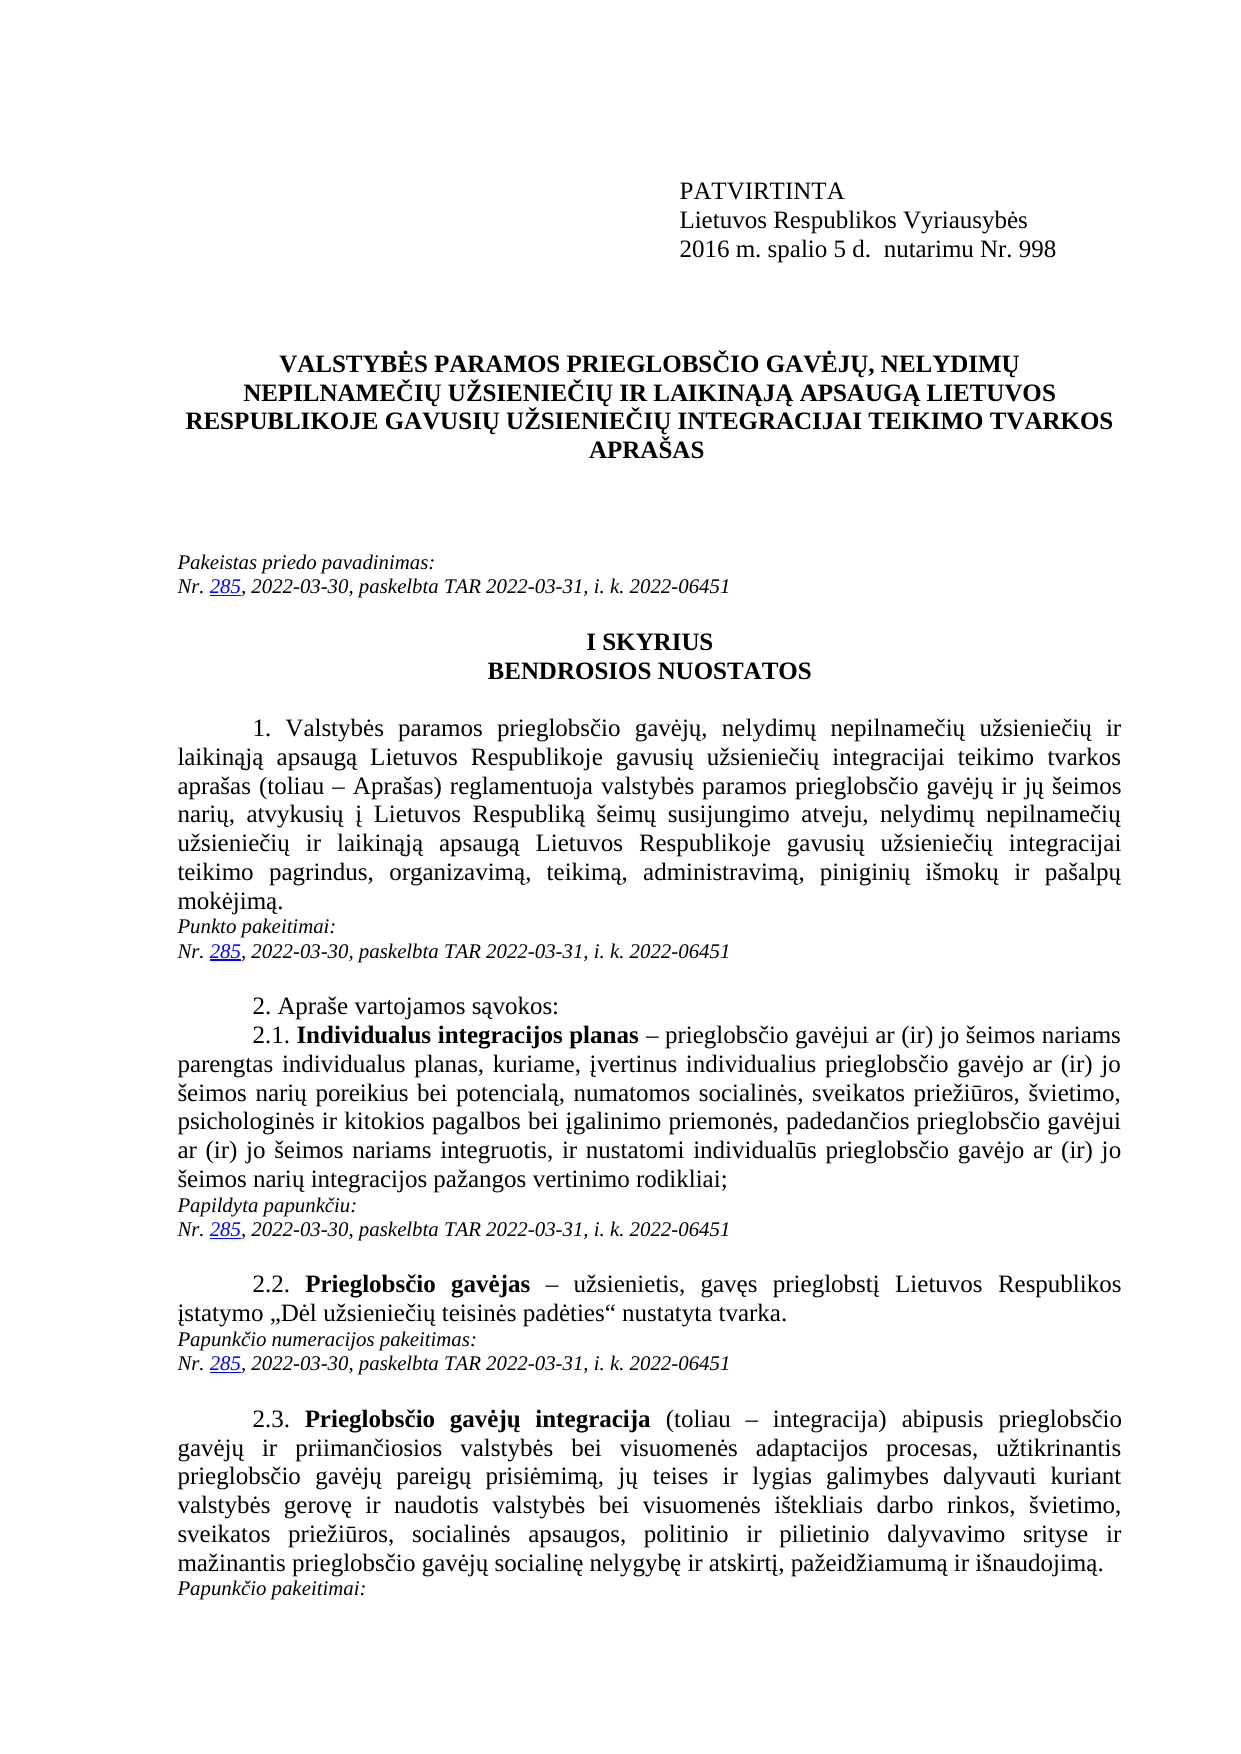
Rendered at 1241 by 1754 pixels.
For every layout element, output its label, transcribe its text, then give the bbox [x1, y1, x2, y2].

text Papunkčio numeracijos pakeitimas: [177, 1327, 1122, 1351]
text 2.1. Individualus integracijos planas – prieglobsčio gavėjui ar (ir) jo šeimos nariams parengtas individualus planas, kuriame, įvertinus individualius prieglobsčio gavėjo ar (ir) jo šeimos narių poreikius bei potencialą, numatomos socialinės, sveikatos priežiūros, švietimo, psichologinės ir kitokios pagalbos bei įgalinimo priemonės, padedančios prieglobsčio gavėjui ar (ir) jo šeimos nariams integruotis, ir nustatomi individualūs prieglobsčio gavėjo ar (ir) jo šeimos narių integracijos pažangos vertinimo rodikliai; [177, 1020, 1122, 1193]
text Punkto pakeitimai: [177, 914, 1122, 938]
text 2.2. Prieglobsčio gavėjas – užsienietis, gavęs prieglobstį Lietuvos Respublikos įstatymo „Dėl užsieniečių teisinės padėties“ nustatyta tvarka. [177, 1269, 1122, 1327]
text 2. Apraše vartojamos sąvokos: [177, 991, 1122, 1020]
text Papunkčio pakeitimai: [177, 1576, 1122, 1600]
text Nr. 285, 2022-03-30, paskelbta TAR 2022-03-31, i. k. 2022-06451 [177, 1217, 1122, 1241]
text Bendrosios nuostatos [177, 656, 1122, 684]
text Nr. 285, 2022-03-30, paskelbta TAR 2022-03-31, i. k. 2022-06451 [177, 574, 1122, 598]
text Nr. 285, 2022-03-30, paskelbta TAR 2022-03-31, i. k. 2022-06451 [177, 1351, 1122, 1375]
text PATVIRTINTA Lietuvos Respublikos Vyriausybės 2016 m. spalio 5 d. nutarimu Nr. 998 [679, 176, 1122, 263]
text Nr. 285, 2022-03-30, paskelbta TAR 2022-03-31, i. k. 2022-06451 [177, 938, 1122, 963]
text Papildyta papunkčiu: [177, 1193, 1122, 1217]
text I SKYRIUS [177, 627, 1122, 656]
text 1. Valstybės paramos prieglobsčio gavėjų, nelydimų nepilnamečių užsieniečių ir laikinąją apsaugą Lietuvos Respublikoje gavusių užsieniečių integracijai teikimo tvarkos aprašas (toliau – Aprašas) reglamentuoja valstybės paramos prieglobsčio gavėjų ir jų šeimos narių, atvykusių į Lietuvos Respubliką šeimų susijungimo atveju, nelydimų nepilnamečių užsieniečių ir laikinąją apsaugą Lietuvos Respublikoje gavusių užsieniečių integracijai teikimo pagrindus, organizavimą, teikimą, administravimą, piniginių išmokų ir pašalpų mokėjimą. [177, 713, 1122, 914]
text Pakeistas priedo pavadinimas: [177, 550, 1122, 574]
text 2.3. Prieglobsčio gavėjų integracija (toliau – integracija) abipusis prieglobsčio gavėjų ir priimančiosios valstybės bei visuomenės adaptacijos procesas, užtikrinantis prieglobsčio gavėjų pareigų prisiėmimą, jų teises ir lygias galimybes dalyvauti kuriant valstybės gerovę ir naudotis valstybės bei visuomenės ištekliais darbo rinkos, švietimo, sveikatos priežiūros, socialinės apsaugos, politinio ir pilietinio dalyvavimo srityse ir mažinantis prieglobsčio gavėjų socialinę nelygybę ir atskirtį, pažeidžiamumą ir išnaudojimą. [177, 1404, 1122, 1576]
text VALSTYBĖS PARAMOS PRIEGLOBSČIO GAVĖJŲ, NELYDIMŲ NEPILNAMEČIŲ UŽSIENIEČIŲ IR LAIKINĄJĄ APSAUGĄ LIETUVOS RESPUBLIKOJE GAVUSIŲ UŽSIENIEČIŲ INTEGRACIJAI TEIKIMO TVARKOS APRAŠAS [177, 349, 1122, 464]
